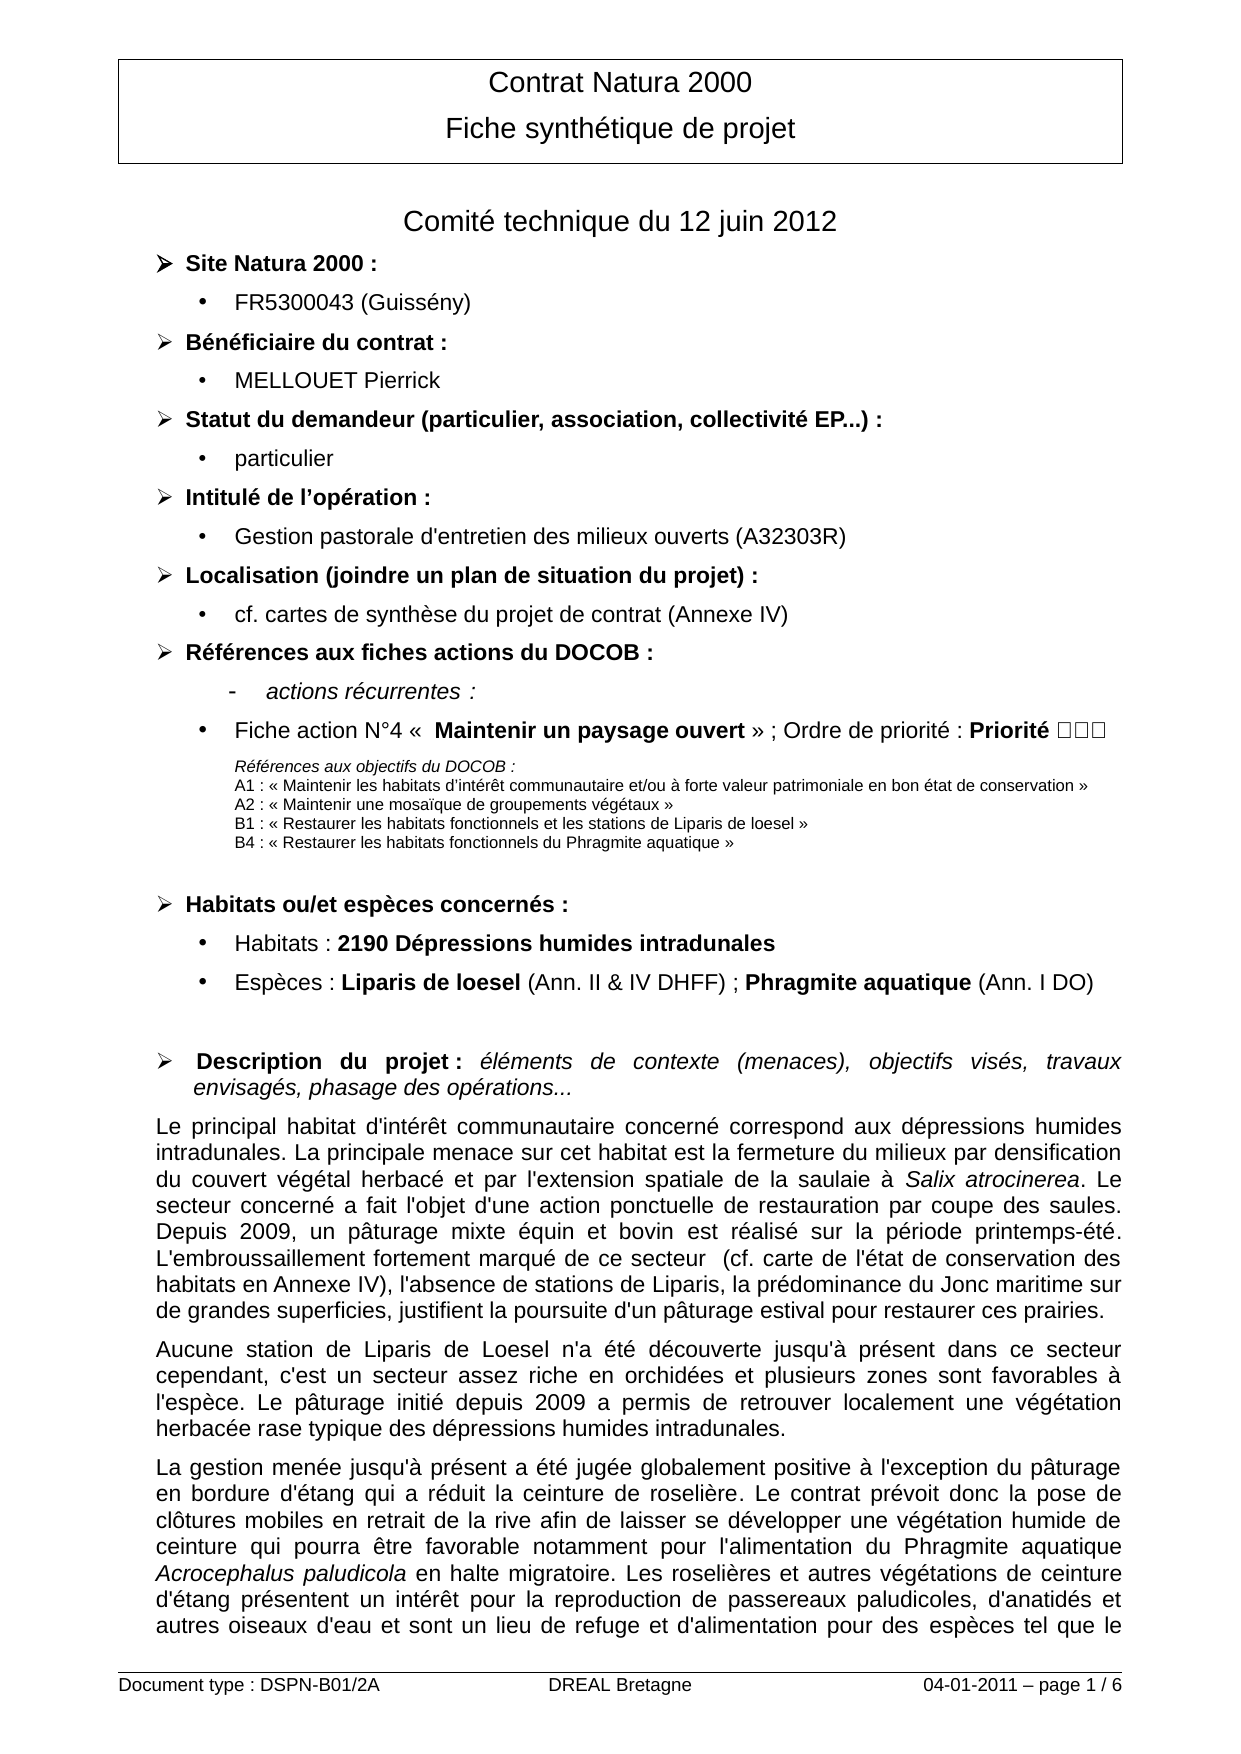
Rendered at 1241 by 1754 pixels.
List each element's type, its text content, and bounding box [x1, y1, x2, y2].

text Ø Bénéficiaire du contrat : [156, 328, 1122, 355]
list Habitats : 2190 Dépressions humides intradunales [198, 930, 1122, 957]
text Ø Références aux fiches actions du DOCOB : [156, 639, 1122, 666]
text B1 : « Restaurer les habitats fonctionnels et les stations de Liparis de loesel » [234, 814, 1122, 833]
text A2 : « Maintenir une mosaïque de groupements végétaux » [234, 795, 1122, 814]
list FR5300043 (Guissény) [198, 289, 1122, 316]
list Gestion pastorale d'entretien des milieux ouverts (A32303R) [198, 523, 1122, 549]
text La gestion menée jusqu'à présent a été jugée globalement positive à l'exception du pâturage en bordure d'étang qui a réduit la ceinture de roselière. Le contrat prévoit donc la pose de clôtures mobiles en retrait de la rive afin de laisser se développer une végétation humide de ceinture qui pourra être favorable notamment pour l'alimentation du Phragmite aquatique Acrocephalus paludicola en halte migratoire. Les roselières et autres végétations de ceinture d'étang présentent un intérêt pour la reproduction de passereaux paludicoles, d'anatidés et autres oiseaux d'eau et sont un lieu de refuge et d'alimentation pour des espèces tel que le [156, 1454, 1122, 1638]
list cf. cartes de synthèse du projet de contrat (Annexe IV) [198, 601, 1122, 627]
table_header Contrat Natura 2000 Fiche synthétique de projet [119, 60, 1122, 163]
text Ø Site Natura 2000 : [156, 250, 1122, 277]
text Aucune station de Liparis de Loesel n'a été découverte jusqu'à présent dans ce secteur cependant, c'est un secteur assez riche en orchidées et plusieurs zones sont favorables à l'espèce. Le pâturage initié depuis 2009 a permis de retrouver localement une végétation herbacée rase typique des dépressions humides intradunales. [156, 1336, 1122, 1442]
list MELLOUET Pierrick [198, 367, 1122, 394]
text Ø Localisation (joindre un plan de situation du projet) : [156, 562, 1122, 588]
text Ø Description du projet : éléments de contexte (menaces), objectifs visés, travaux envisagés, phasage des opérations... [156, 1048, 1122, 1100]
text Ø Statut du demandeur (particulier, association, collectivité EP...) : [156, 406, 1122, 433]
text Comité technique du 12 juin 2012 [118, 204, 1122, 238]
text B4 : « Restaurer les habitats fonctionnels du Phragmite aquatique » [234, 833, 1122, 852]
text Références aux objectifs du DOCOB : [234, 756, 1122, 776]
text Ø Intitulé de l’opération : [156, 484, 1122, 510]
text Ø Habitats ou/et espèces concernés : [156, 891, 1122, 917]
text Le principal habitat d'intérêt communautaire concerné correspond aux dépressions humides intradunales. La principale menace sur cet habitat est la fermeture du milieux par densification du couvert végétal herbacé et par l'extension spatiale de la saulaie à Salix atrocinerea. Le secteur concerné a fait l'objet d'une action ponctuelle de restauration par coupe des saules. Depuis 2009, un pâturage mixte équin et bovin est réalisé sur la période printemps-été. L'embroussaillement fortement marqué de ce secteur (cf. carte de l'état de conservation des habitats en Annexe IV), l'absence de stations de Liparis, la prédominance du Jonc maritime sur de grandes superficies, justifient la poursuite d'un pâturage estival pour restaurer ces prairies. [156, 1113, 1122, 1324]
list Espèces : Liparis de loesel (Ann. II & IV DHFF) ; Phragmite aquatique (Ann. I DO) [198, 969, 1122, 996]
list Fiche action N°4 « Maintenir un paysage ouvert » ; Ordre de priorité : Priorité  [198, 717, 1122, 744]
list particulier [198, 445, 1122, 471]
text A1 : « Maintenir les habitats d’intérêt communautaire et/ou à forte valeur patrimoniale en bon état de conservation » [234, 776, 1122, 795]
list actions récurrentes : [228, 678, 1122, 704]
